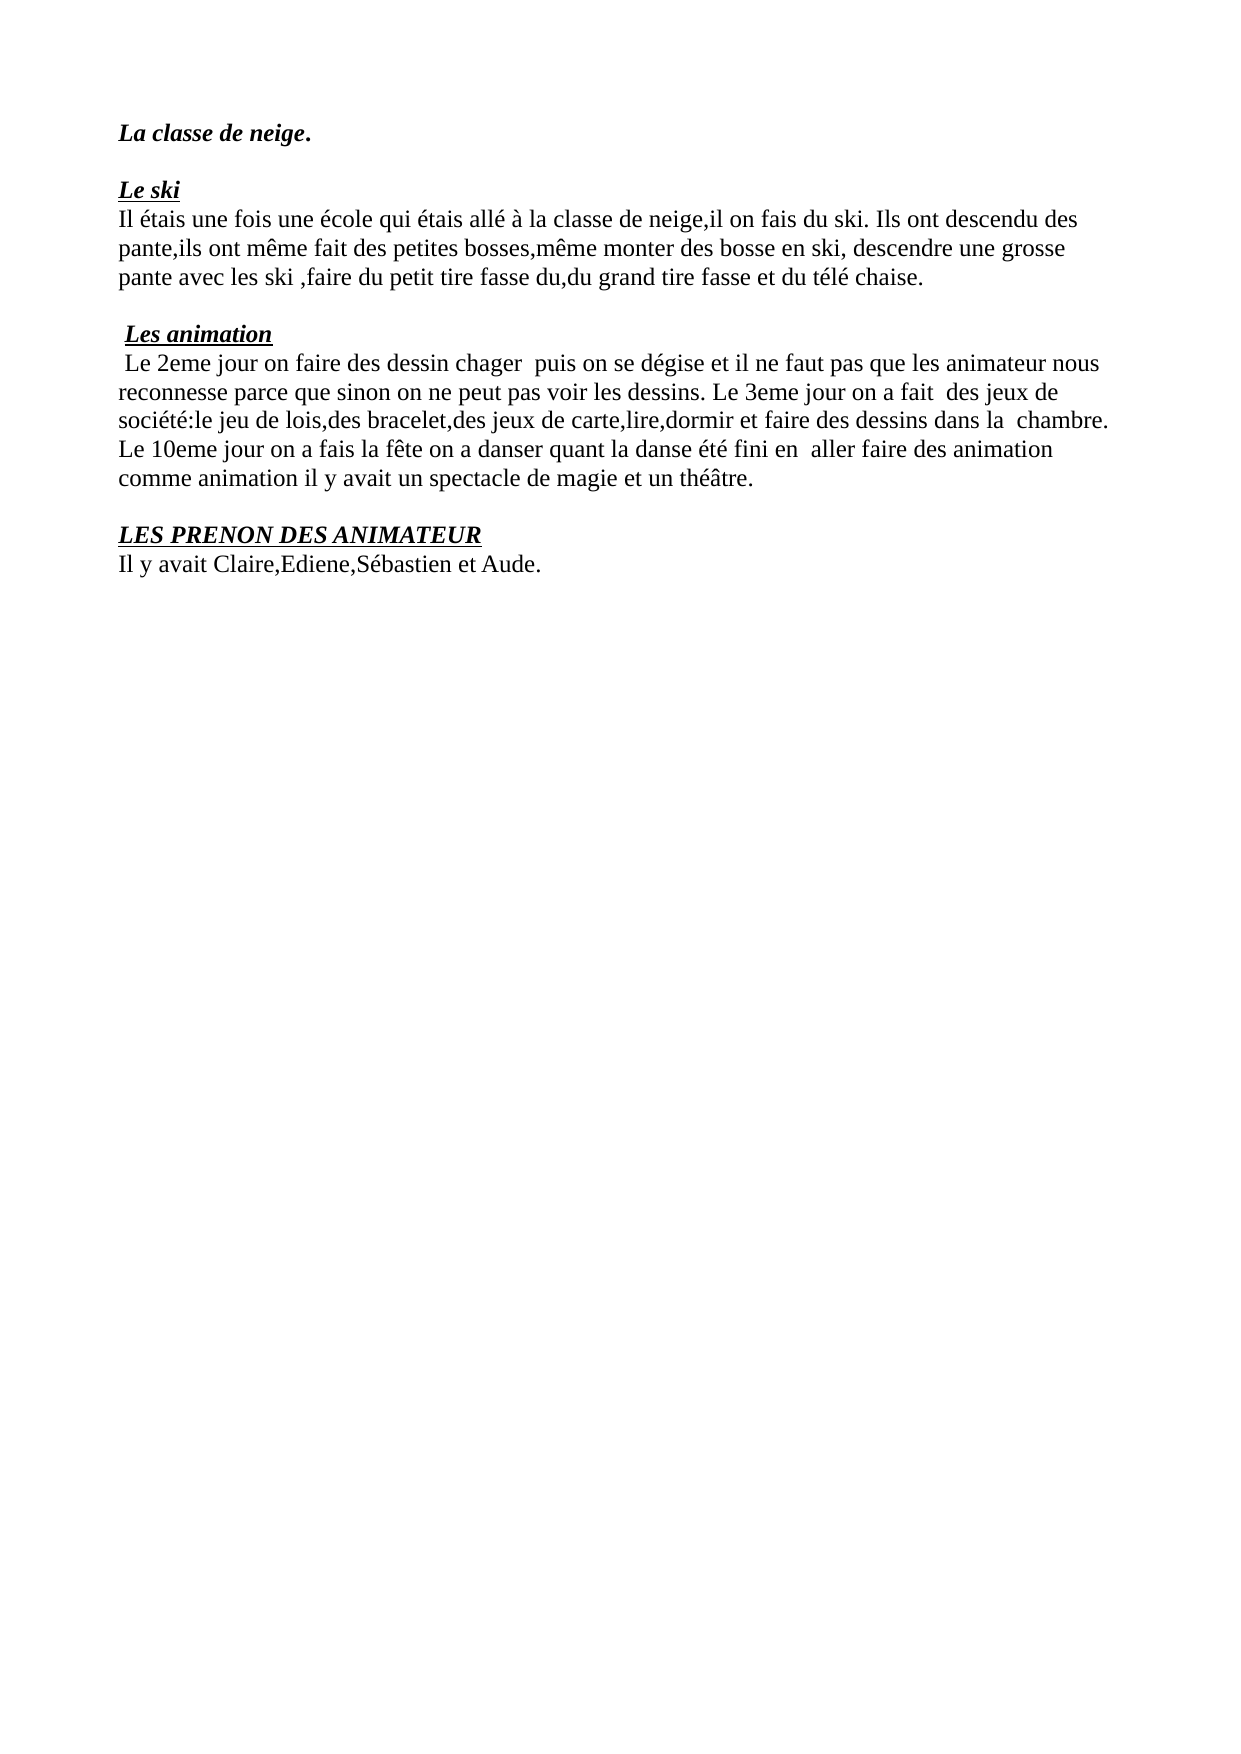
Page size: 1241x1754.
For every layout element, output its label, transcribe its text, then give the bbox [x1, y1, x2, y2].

text La classe de neige. [118, 118, 1122, 147]
text Le 2eme jour on faire des dessin chager puis on se dégise et il ne faut pas que les animateur nous reconnesse parce que sinon on ne peut pas voir les dessins. Le 3eme jour on a fait des jeux de société:le jeu de lois,des bracelet,des jeux de carte,lire,dormir et faire des dessins dans la chambre. Le 10eme jour on a fais la fête on a danser quant la danse été fini en aller faire des animation comme animation il y avait un spectacle de magie et un théâtre. [118, 348, 1122, 492]
text Il y avait Claire,Ediene,Sébastien et Aude. [118, 549, 1122, 578]
text Le ski [118, 176, 1122, 204]
text Il étais une fois une école qui étais allé à la classe de neige,il on fais du ski. Ils ont descendu des pante,ils ont même fait des petites bosses,même monter des bosse en ski, descendre une grosse pante avec les ski ,faire du petit tire fasse du,du grand tire fasse et du télé chaise. [118, 204, 1122, 291]
text Les animation [118, 319, 1122, 348]
text LES PRENON DES ANIMATEUR [118, 521, 1122, 549]
